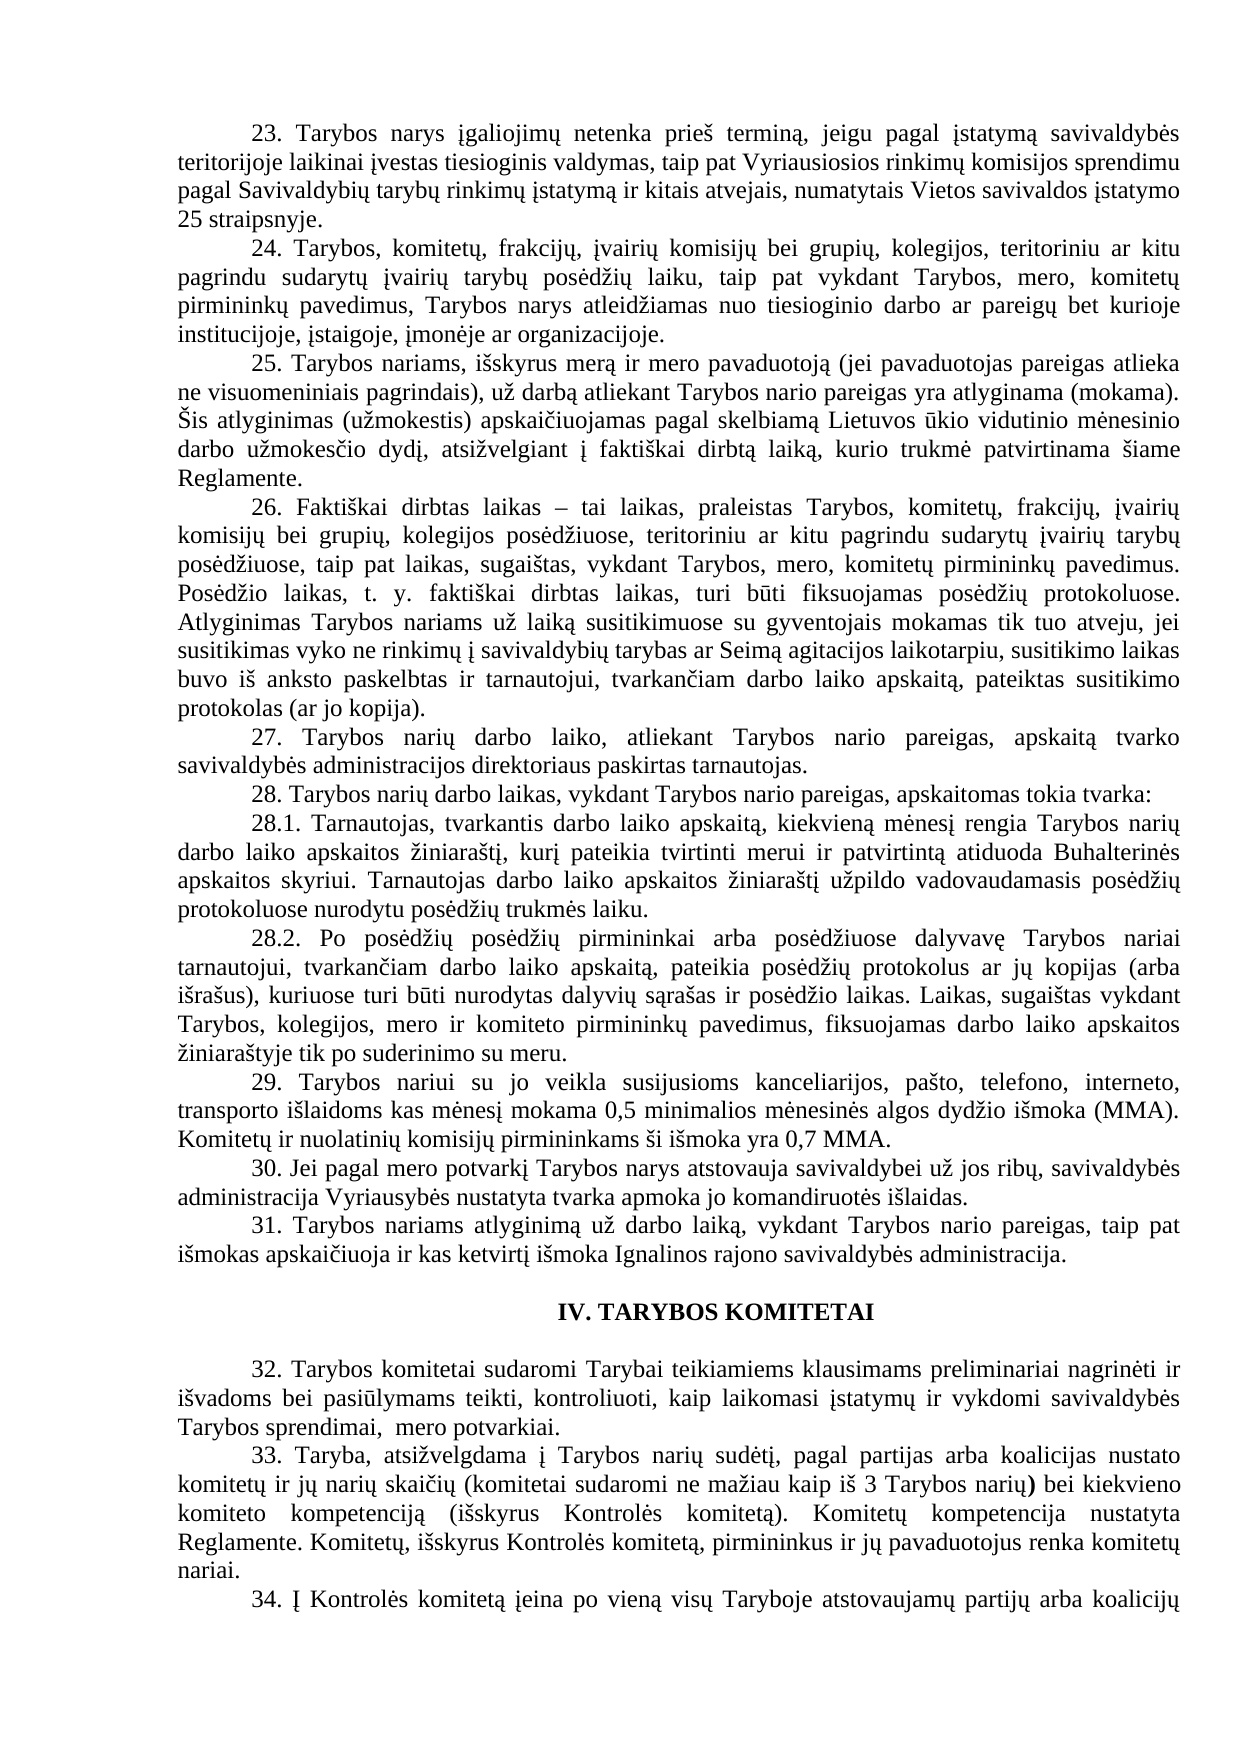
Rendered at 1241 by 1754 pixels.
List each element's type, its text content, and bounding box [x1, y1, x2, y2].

text 25. Tarybos nariams, išskyrus merą ir mero pavaduotoją (jei pavaduotojas pareigas atlieka ne visuomeniniais pagrindais), už darbą atliekant Tarybos nario pareigas yra atlyginama (mokama). Šis atlyginimas (užmokestis) apskaičiuojamas pagal skelbiamą Lietuvos ūkio vidutinio mėnesinio darbo užmokesčio dydį, atsižvelgiant į faktiškai dirbtą laiką, kurio trukmė patvirtinama šiame Reglamente. [177, 348, 1181, 492]
text 23. Tarybos narys įgaliojimų netenka prieš terminą, jeigu pagal įstatymą savivaldybės teritorijoje laikinai įvestas tiesioginis valdymas, taip pat Vyriausiosios rinkimų komisijos sprendimu pagal Savivaldybių tarybų rinkimų įstatymą ir kitais atvejais, numatytais Vietos savivaldos įstatymo 25 straipsnyje. [177, 118, 1181, 233]
text 34. Į Kontrolės komitetą įeina po vieną visų Taryboje atstovaujamų partijų arba koalicijų [177, 1584, 1181, 1613]
text 28.2. Po posėdžių posėdžių pirmininkai arba posėdžiuose dalyvavę Tarybos nariai tarnautojui, tvarkančiam darbo laiko apskaitą, pateikia posėdžių protokolus ar jų kopijas (arba išrašus), kuriuose turi būti nurodytas dalyvių sąrašas ir posėdžio laikas. Laikas, sugaištas vykdant Tarybos, kolegijos, mero ir komiteto pirmininkų pavedimus, fiksuojamas darbo laiko apskaitos žiniaraštyje tik po suderinimo su meru. [177, 923, 1181, 1067]
text 27. Tarybos narių darbo laiko, atliekant Tarybos nario pareigas, apskaitą tvarko savivaldybės administracijos direktoriaus paskirtas tarnautojas. [177, 722, 1181, 779]
text 30. Jei pagal mero potvarkį Tarybos narys atstovauja savivaldybei už jos ribų, savivaldybės administracija Vyriausybės nustatyta tvarka apmoka jo komandiruotės išlaidas. [177, 1153, 1181, 1211]
text 24. Tarybos, komitetų, frakcijų, įvairių komisijų bei grupių, kolegijos, teritoriniu ar kitu pagrindu sudarytų įvairių tarybų posėdžių laiku, taip pat vykdant Tarybos, mero, komitetų pirmininkų pavedimus, Tarybos narys atleidžiamas nuo tiesioginio darbo ar pareigų bet kurioje institucijoje, įstaigoje, įmonėje ar organizacijoje. [177, 233, 1181, 348]
text 31. Tarybos nariams atlyginimą už darbo laiką, vykdant Tarybos nario pareigas, taip pat išmokas apskaičiuoja ir kas ketvirtį išmoka Ignalinos rajono savivaldybės administracija. [177, 1211, 1181, 1268]
text 29. Tarybos nariui su jo veikla susijusioms kanceliarijos, pašto, telefono, interneto, transporto išlaidoms kas mėnesį mokama 0,5 minimalios mėnesinės algos dydžio išmoka (MMA). Komitetų ir nuolatinių komisijų pirmininkams ši išmoka yra 0,7 MMA. [177, 1067, 1181, 1153]
text 28.1. Tarnautojas, tvarkantis darbo laiko apskaitą, kiekvieną mėnesį rengia Tarybos narių darbo laiko apskaitos žiniaraštį, kurį pateikia tvirtinti merui ir patvirtintą atiduoda Buhalterinės apskaitos skyriui. Tarnautojas darbo laiko apskaitos žiniaraštį užpildo vadovaudamasis posėdžių protokoluose nurodytu posėdžių trukmės laiku. [177, 808, 1181, 923]
text 33. Taryba, atsižvelgdama į Tarybos narių sudėtį, pagal partijas arba koalicijas nustato komitetų ir jų narių skaičių (komitetai sudaromi ne mažiau kaip iš 3 Tarybos narių) bei kiekvieno komiteto kompetenciją (išskyrus Kontrolės komitetą). Komitetų kompetencija nustatyta Reglamente. Komitetų, išskyrus Kontrolės komitetą, pirmininkus ir jų pavaduotojus renka komitetų nariai. [177, 1441, 1181, 1584]
text IV. TARYBOS KOMITETAI [177, 1297, 1181, 1326]
text 32. Tarybos komitetai sudaromi Tarybai teikiamiems klausimams preliminariai nagrinėti ir išvadoms bei pasiūlymams teikti, kontroliuoti, kaip laikomasi įstatymų ir vykdomi savivaldybės Tarybos sprendimai, mero potvarkiai. [177, 1354, 1181, 1441]
text 26. Faktiškai dirbtas laikas – tai laikas, praleistas Tarybos, komitetų, frakcijų, įvairių komisijų bei grupių, kolegijos posėdžiuose, teritoriniu ar kitu pagrindu sudarytų įvairių tarybų posėdžiuose, taip pat laikas, sugaištas, vykdant Tarybos, mero, komitetų pirmininkų pavedimus. Posėdžio laikas, t. y. faktiškai dirbtas laikas, turi būti fiksuojamas posėdžių protokoluose. Atlyginimas Tarybos nariams už laiką susitikimuose su gyventojais mokamas tik tuo atveju, jei susitikimas vyko ne rinkimų į savivaldybių tarybas ar Seimą agitacijos laikotarpiu, susitikimo laikas buvo iš anksto paskelbtas ir tarnautojui, tvarkančiam darbo laiko apskaitą, pateiktas susitikimo protokolas (ar jo kopija). [177, 492, 1181, 722]
text 28. Tarybos narių darbo laikas, vykdant Tarybos nario pareigas, apskaitomas tokia tvarka: [177, 779, 1181, 808]
